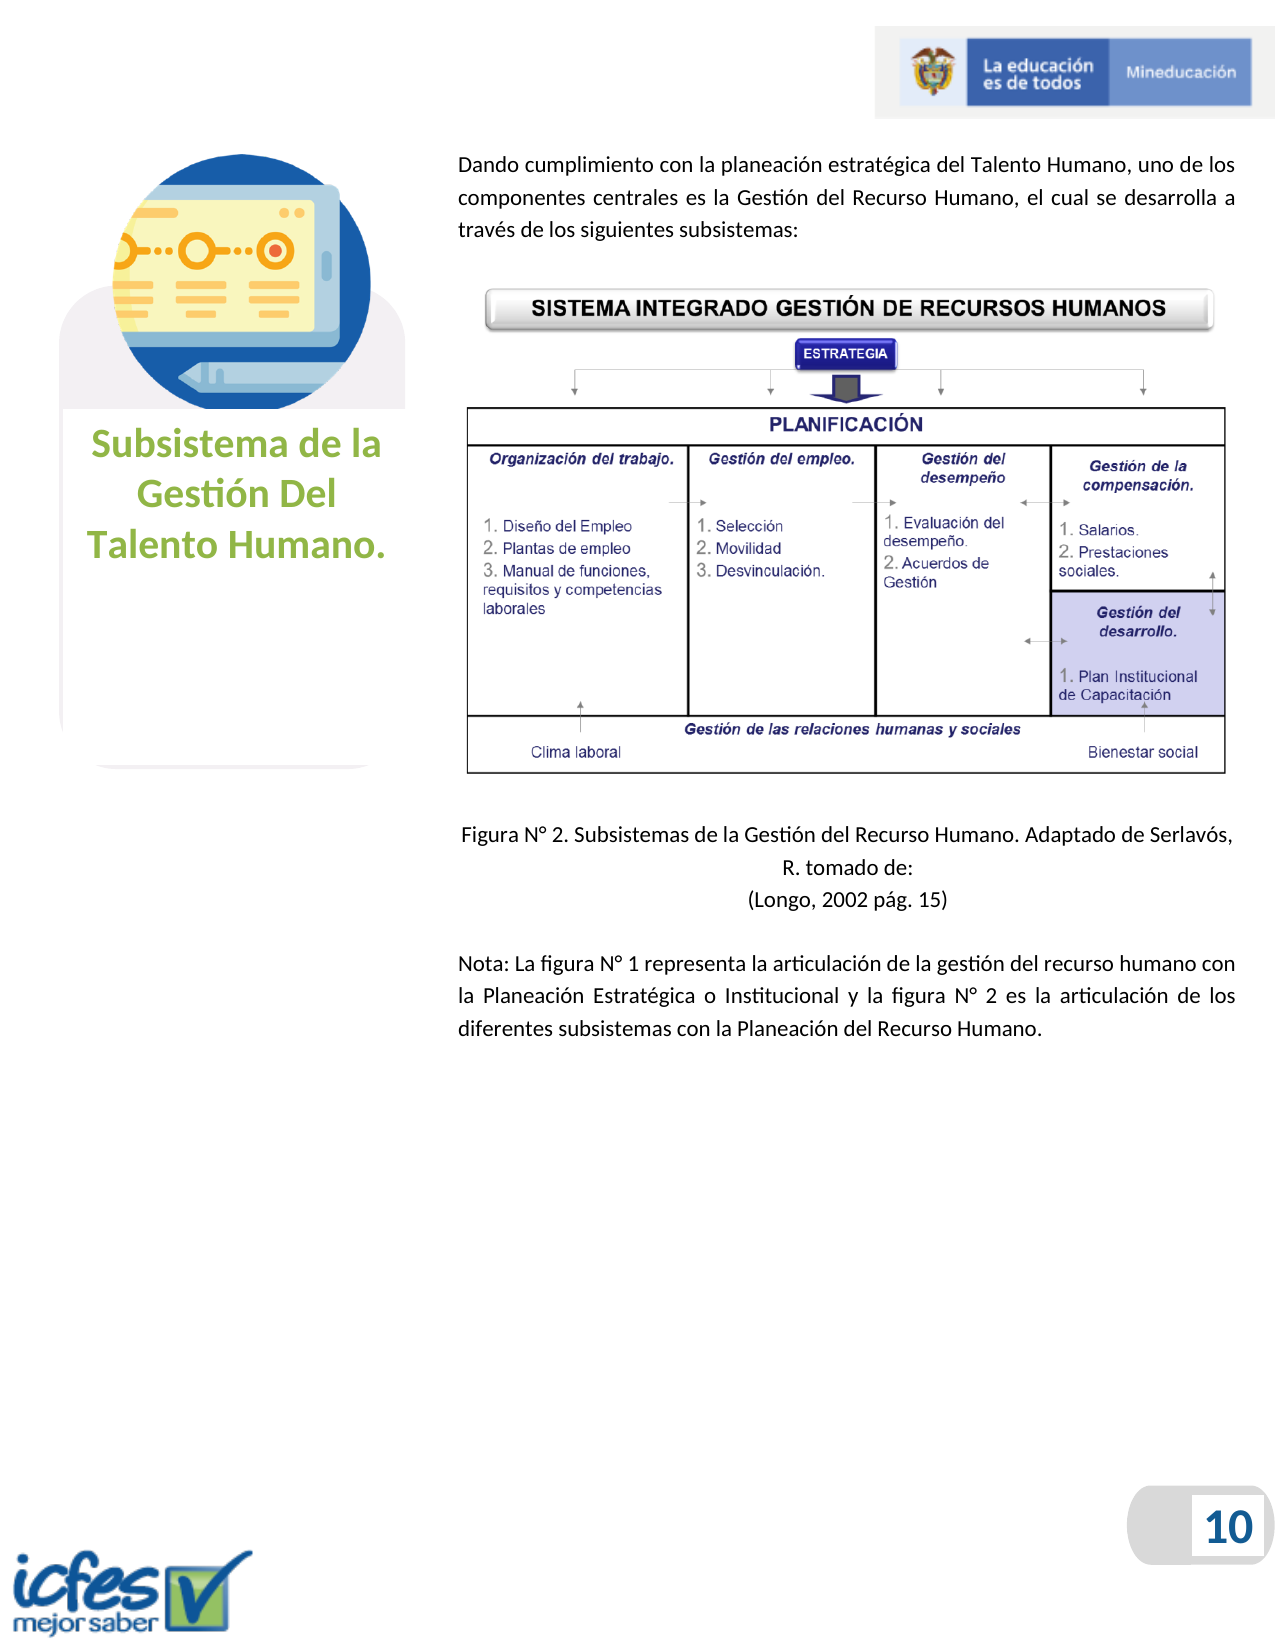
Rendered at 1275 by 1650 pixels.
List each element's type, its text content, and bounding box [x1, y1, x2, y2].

text Subsistema de la Gestión Del Talento Humano. [78, 417, 395, 569]
text Nota: La figura N° 1 representa la articulación de la gestión del recurso humano con la Planeación Estratégica o Institucional y la figura N° 2 es la articulación de los diferentes subsistemas con la Planeación del Recurso Humano. [458, 949, 1237, 1042]
text Figura N° 2. Subsistemas de la Gestión del Recurso Humano. Adaptado de Serlavós, R. tomado de: [458, 821, 1237, 881]
text (Longo, 2002 pág. 15) [458, 885, 1237, 913]
text Dando cumplimiento con la planeación estratégica del Talento Humano, uno de los componentes centrales es la Gestión del Recurso Humano, el cual se desarrolla a través de los siguientes subsistemas: [458, 151, 1237, 243]
